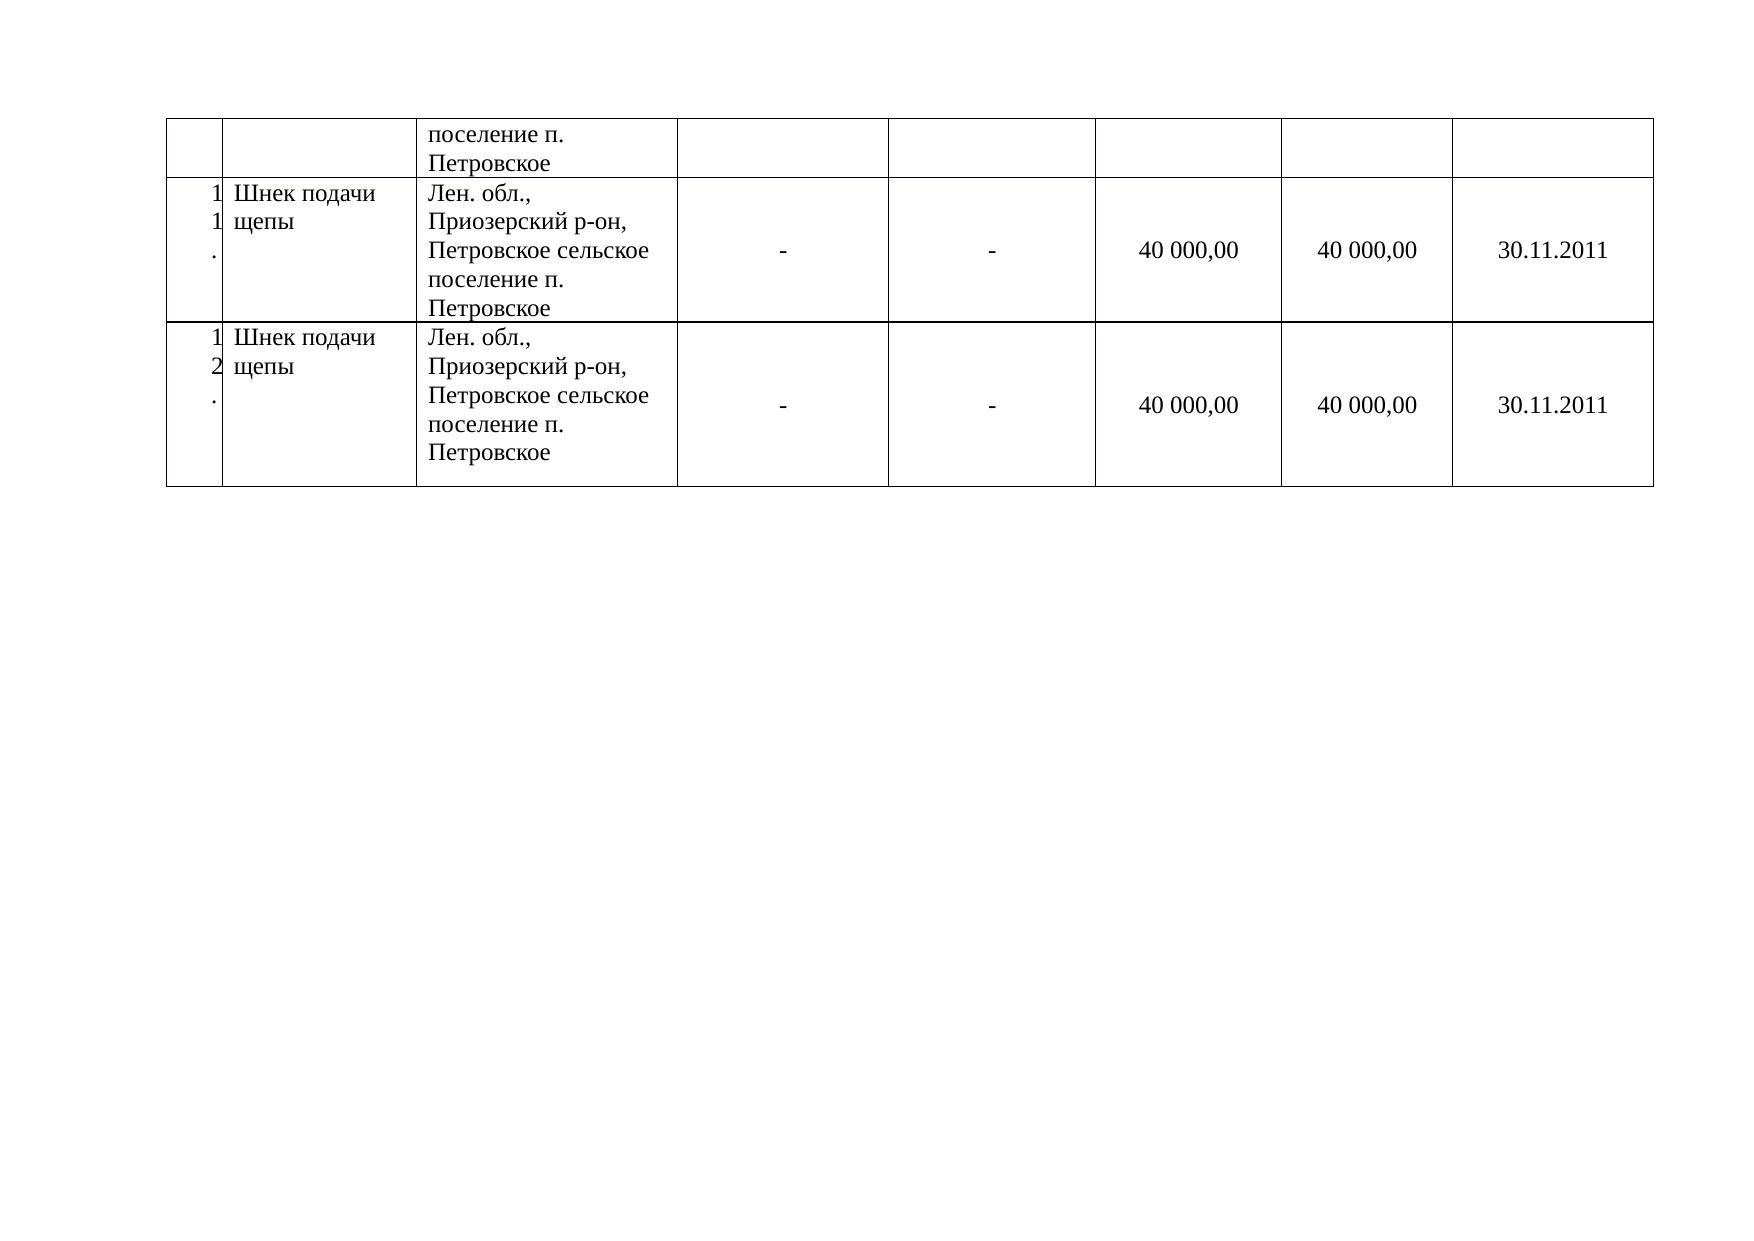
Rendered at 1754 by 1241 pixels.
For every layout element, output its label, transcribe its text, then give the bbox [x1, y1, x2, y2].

table_cell [167, 323, 222, 486]
table_cell Шнек подачи щепы [223, 178, 416, 321]
table_cell Лен. обл., Приозерский р-он, Петровское сельское поселение п. Петровское [417, 323, 677, 486]
table_cell [167, 119, 222, 177]
table_cell [1453, 119, 1653, 177]
table_cell - [889, 178, 1095, 321]
table_cell 30.11.2011 [1453, 178, 1653, 321]
table_cell [1282, 119, 1452, 177]
table_cell - [889, 323, 1095, 486]
table_cell 40 000,00 [1096, 323, 1281, 486]
table_cell [223, 119, 416, 177]
table_cell - [889, 119, 1095, 177]
table_cell - [678, 323, 888, 486]
table_cell Шнек подачи щепы [223, 323, 416, 486]
table_cell [167, 178, 222, 321]
table_cell - [678, 119, 888, 177]
table_cell - [678, 178, 888, 321]
table_cell Лен. обл., Приозерский р-он, Петровское сельское поселение п. Петровское [417, 178, 677, 321]
table_cell [1096, 119, 1281, 177]
table_cell поселение п. Петровское [417, 119, 677, 177]
table_cell 40 000,00 [1096, 178, 1281, 321]
table_cell 30.11.2011 [1453, 323, 1653, 486]
table_cell 40 000,00 [1282, 323, 1452, 486]
table_cell 40 000,00 [1282, 178, 1452, 321]
